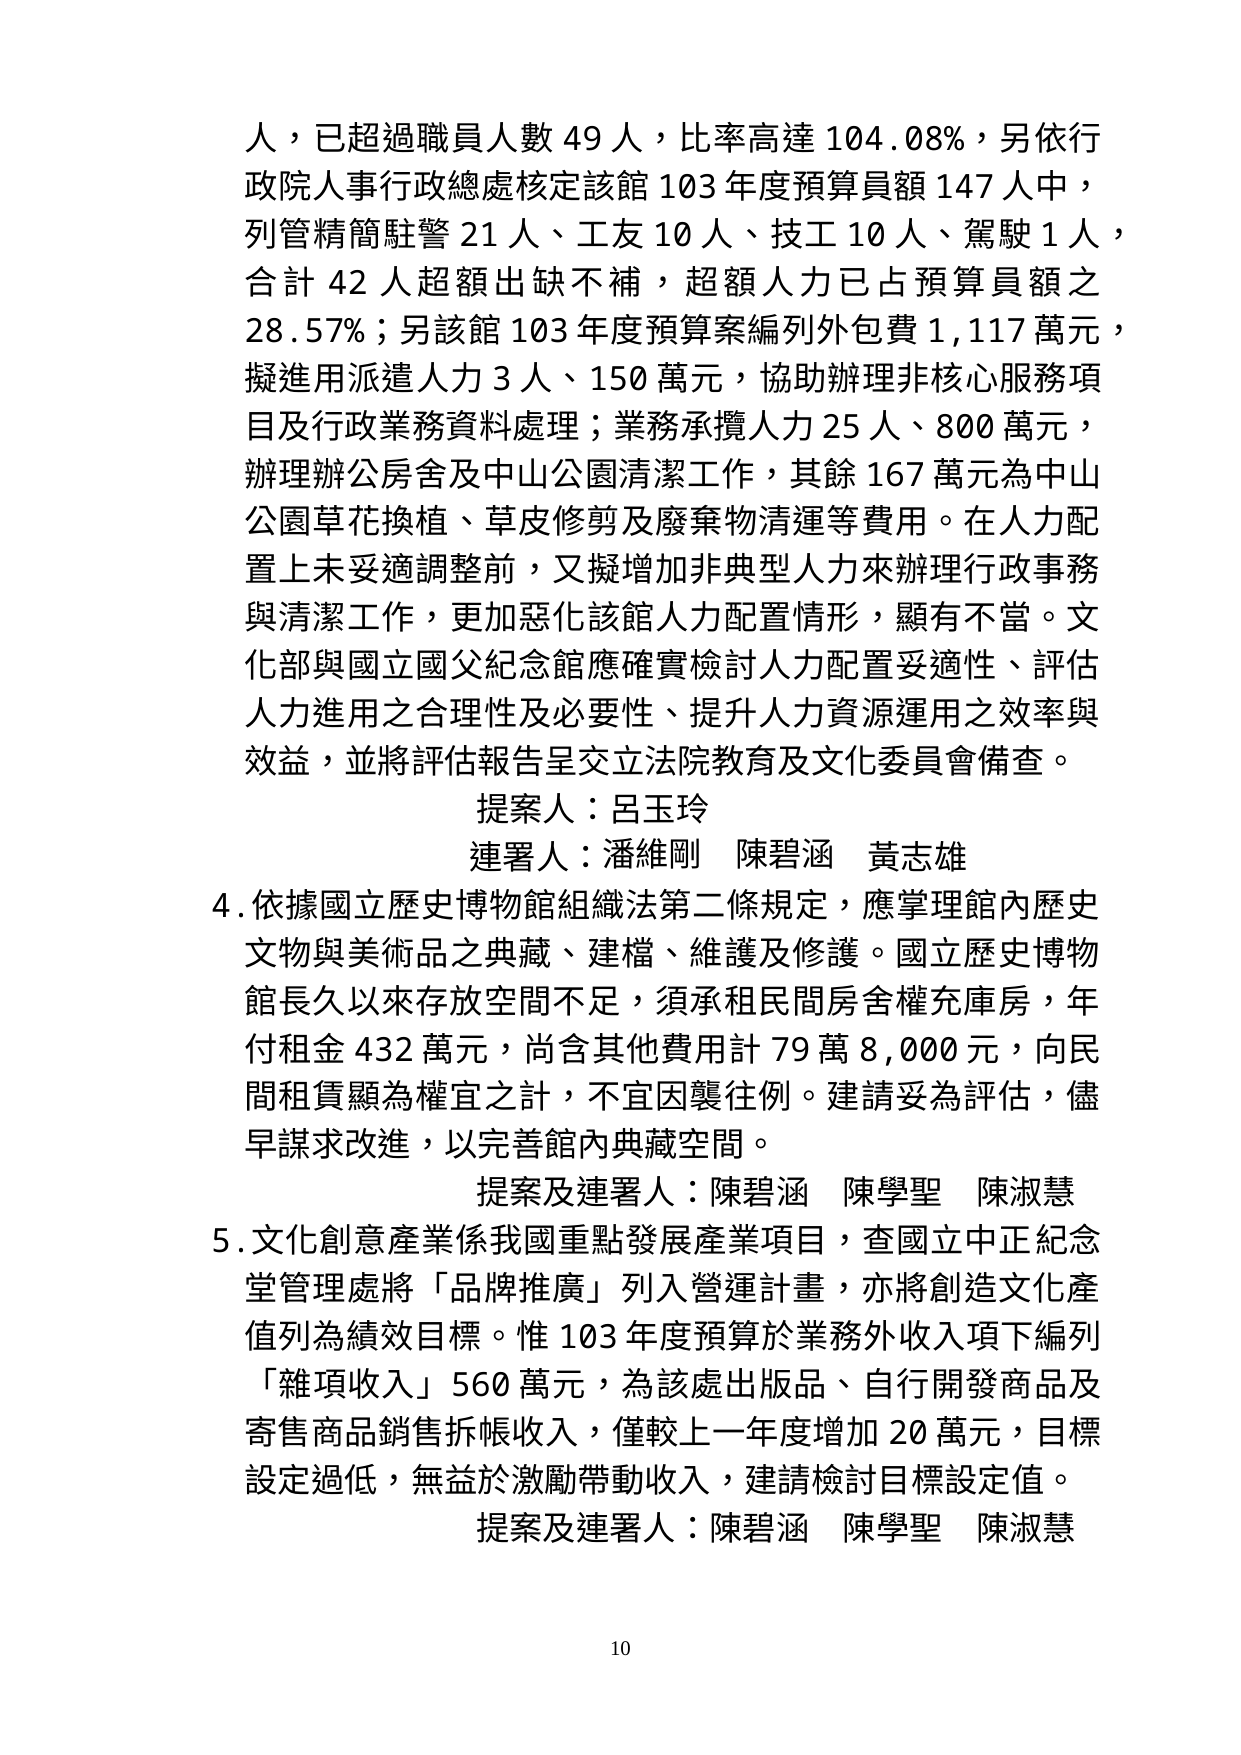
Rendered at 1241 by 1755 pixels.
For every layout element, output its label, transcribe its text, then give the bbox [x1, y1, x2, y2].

text 提案人：呂玉玲 [136, 783, 1104, 831]
text 4.依據國立歷史博物館組織法第二條規定，應掌理館內歷史文物與美術品之典藏、建檔、維護及修護。國立歷史博物館長久以來存放空間不足，須承租民間房舍權充庫房，年付租金432萬元，尚含其他費用計79萬8,000元，向民間租賃顯為權宜之計，不宜因襲往例。建請妥為評估，儘早謀求改進，以完善館內典藏空間。 [211, 879, 1102, 1166]
text 提案及連署人：陳碧涵 陳學聖 陳淑慧 [136, 1166, 1104, 1214]
text 5.文化創意產業係我國重點發展產業項目，查國立中正紀念堂管理處將「品牌推廣」列入營運計畫，亦將創造文化產值列為績效目標。惟103年度預算於業務外收入項下編列「雜項收入」560萬元，為該處出版品、自行開發商品及寄售商品銷售拆帳收入，僅較上一年度增加20萬元，目標設定過低，無益於激勵帶動收入，建請檢討目標設定值。 [211, 1214, 1102, 1502]
text 連署人：潘維剛 陳碧涵 黃志雄 [136, 831, 1104, 879]
text 3.國立國父紀念館103年度預算員額共147人，包括職員49人、駐衛警21人、技工11人、工友13人、駕駛2人、聘用人員10人及約僱人員41人，其中約聘僱人員合計51人，已超過職員人數49人，比率高達104.08%，另依行政院人事行政總處核定該館103年度預算員額147人中，列管精簡駐警21人、工友10人、技工10人、駕駛1人，合計42人超額出缺不補，超額人力已占預算員額之28.57%；另該館103年度預算案編列外包費1,117萬元，擬進用派遣人力3人、150萬元，協助辦理非核心服務項目及行政業務資料處理；業務承攬人力25人、800萬元，辦理辦公房舍及中山公園清潔工作，其餘167萬元為中山公園草花換植、草皮修剪及廢棄物清運等費用。在人力配置上未妥適調整前，又擬增加非典型人力來辦理行政事務與清潔工作，更加惡化該館人力配置情形，顯有不當。文化部與國立國父紀念館應確實檢討人力配置妥適性、評估人力進用之合理性及必要性、提升人力資源運用之效率與效益，並將評估報告呈交立法院教育及文化委員會備查。 [211, 112, 1102, 783]
text 提案及連署人：陳碧涵 陳學聖 陳淑慧 [136, 1502, 1104, 1550]
